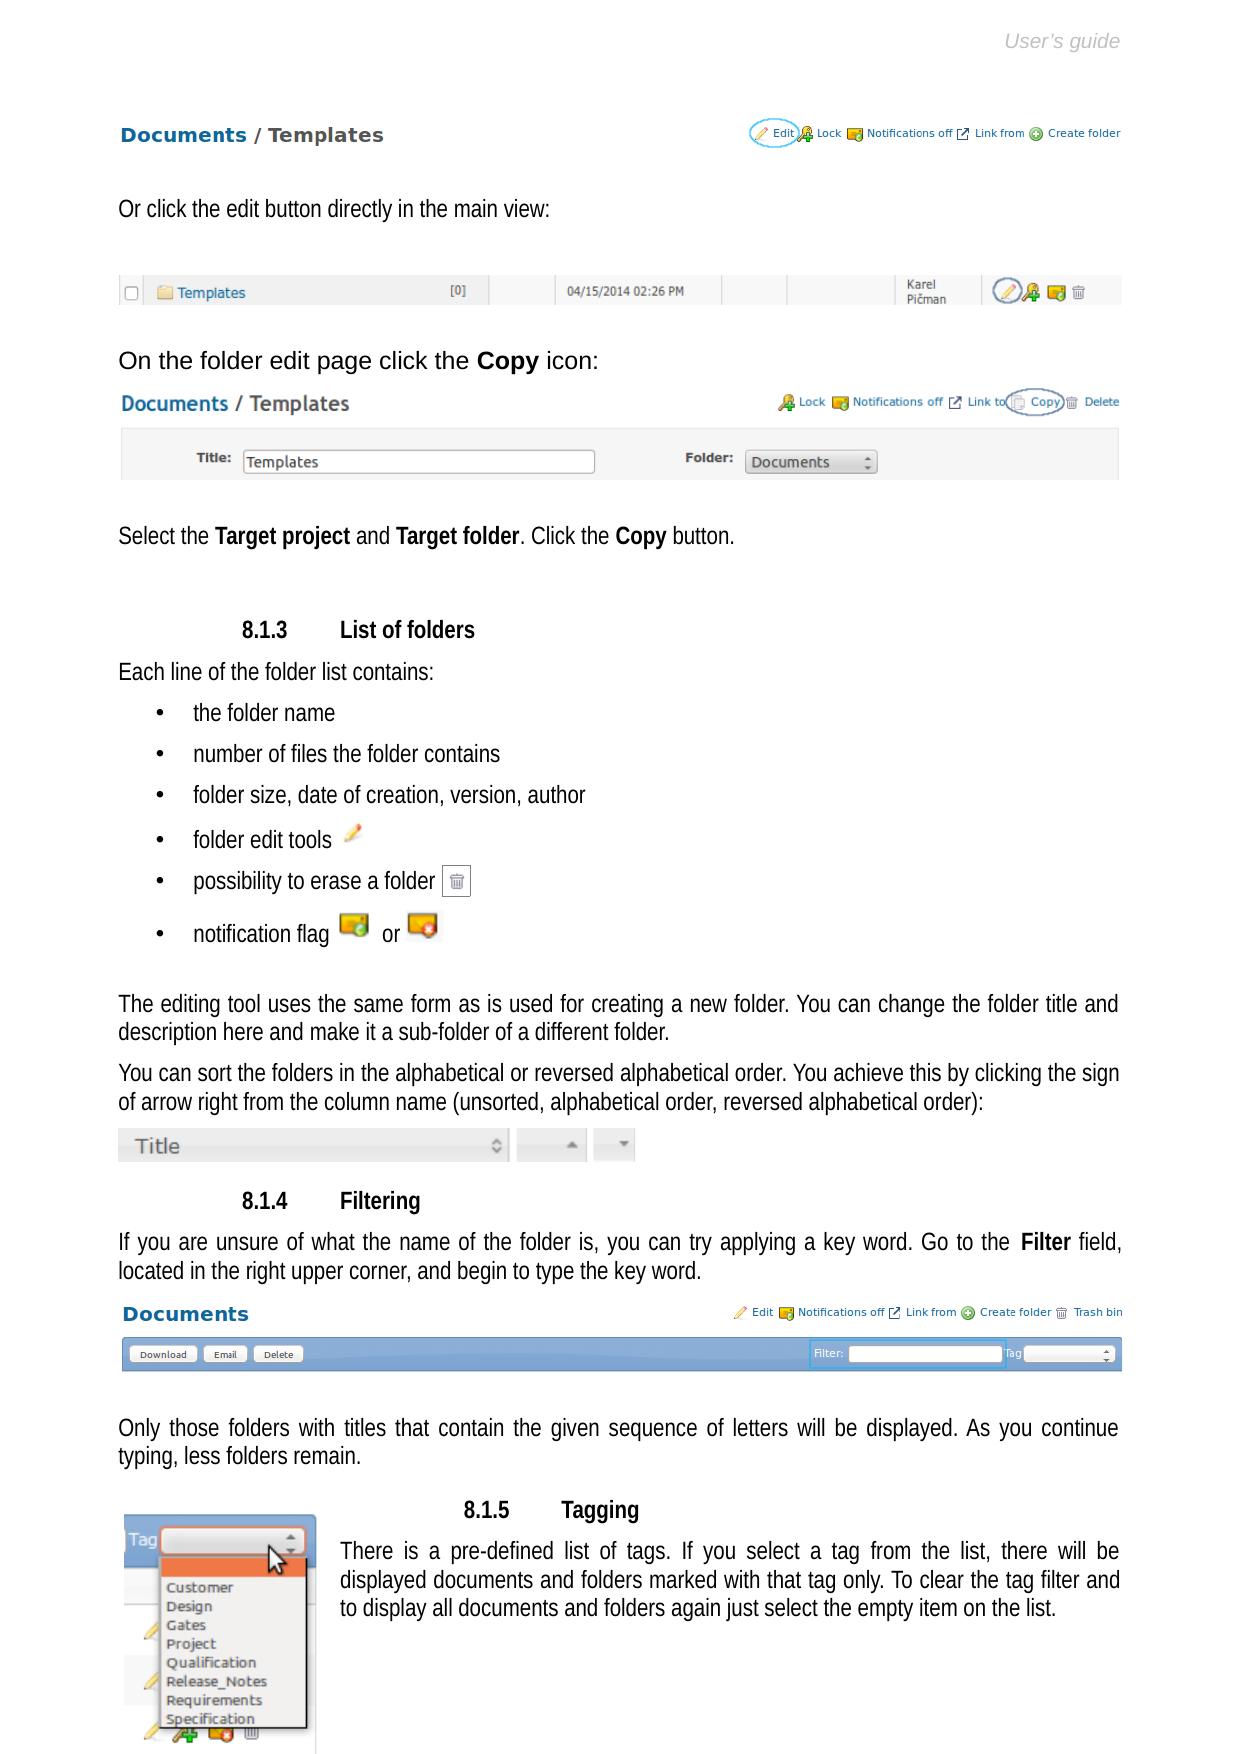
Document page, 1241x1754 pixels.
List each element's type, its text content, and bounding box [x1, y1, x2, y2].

list possibility to erase a folder [156, 866, 442, 895]
picture [593, 1128, 636, 1162]
picture [118, 275, 1123, 305]
list notification flag or [156, 908, 1122, 947]
picture [405, 910, 444, 942]
text On the folder edit page click the Copy icon: [118, 346, 1122, 375]
text You can sort the folders in the alphabetical or reversed alphabetical order. You achieve this by clicking the sign of arrow right from the column name (unsorted, alphabetical order, reversed alphabetical order): [118, 1058, 1122, 1116]
text The editing tool uses the same form as is used for creating a new folder. You can change the folder title and description here and make it a sub-folder of a different folder. [118, 989, 1122, 1046]
subtitle Tagging [236, 1495, 1122, 1523]
text If you are unsure of what the name of the folder is, you can try applying a key word. Go to the Filter field, located in the right upper corner, and begin to type the key word. [118, 1227, 1122, 1285]
list number of files the folder contains [156, 739, 1122, 768]
picture [337, 821, 368, 849]
picture [335, 907, 377, 942]
picture [516, 1128, 588, 1162]
picture [118, 1128, 511, 1162]
text Or click the edit button directly in the main view: [118, 193, 1122, 222]
picture [118, 1297, 1123, 1372]
list [443, 866, 470, 896]
text Each line of the folder list contains: [118, 657, 1122, 685]
subtitle Filtering [236, 1186, 1122, 1215]
text Select the Target project and Target folder. Click the Copy button. [118, 521, 1122, 549]
subtitle List of folders [236, 616, 1122, 644]
list [471, 866, 1122, 895]
picture [118, 387, 1123, 480]
text There is a pre-defined list of tags. If you select a tag from the list, there will be displayed documents and folders marked with that tag only. To clear the tag filter and to display all documents and folders again just select the empty item on the list. [317, 1536, 1122, 1622]
picture [124, 1513, 317, 1754]
picture [118, 117, 1123, 153]
list folder size, date of creation, version, author [156, 781, 1122, 809]
text Only those folders with titles that contain the given sequence of letters will be displayed. As you continue typing, less folders remain. [118, 1412, 1122, 1470]
list folder edit tools [156, 822, 1122, 854]
list the folder name [156, 698, 1122, 727]
picture [445, 867, 468, 893]
